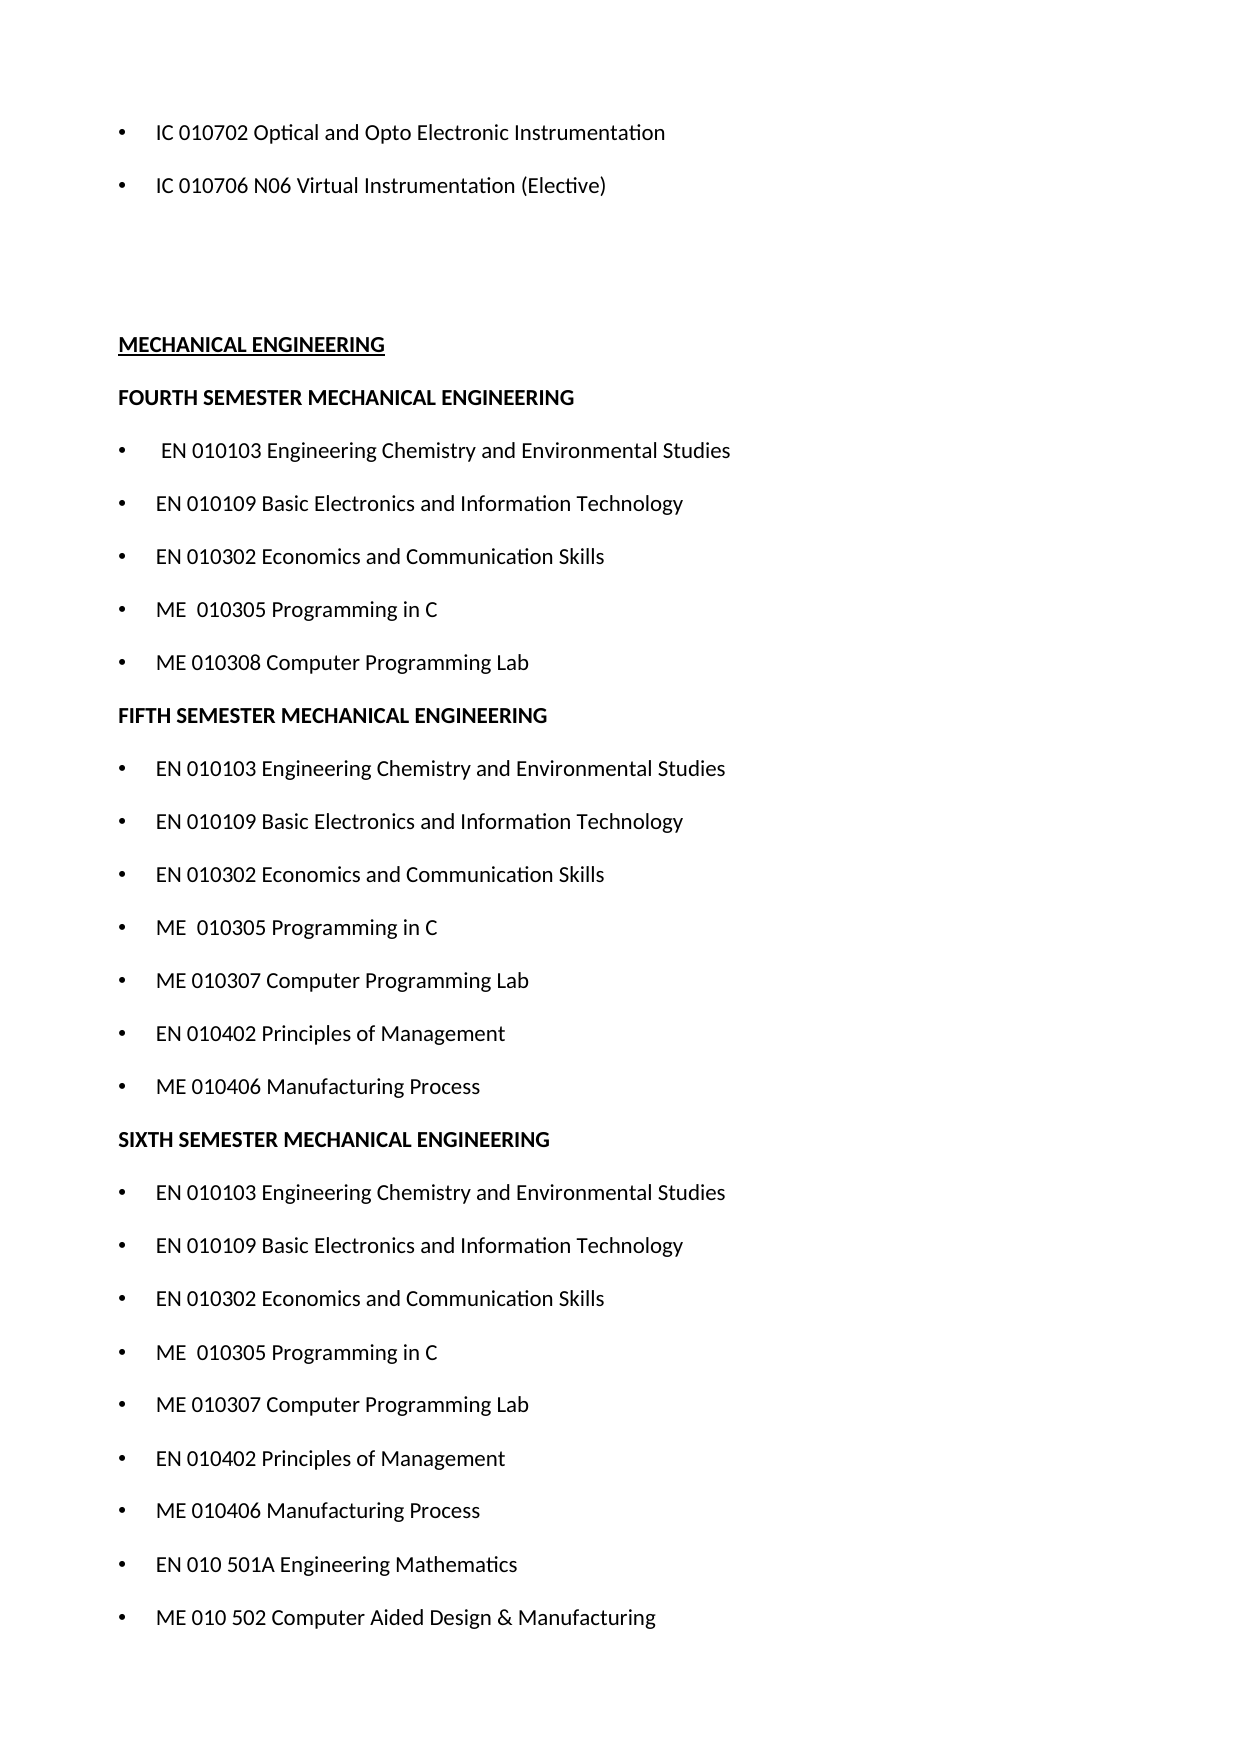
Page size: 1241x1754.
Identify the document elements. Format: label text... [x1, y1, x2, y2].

list EN 010302 Economics and Communication Skills [81, 542, 1122, 570]
list ME 010305 Programming in C [81, 1338, 1122, 1366]
list EN 010402 Principles of Management [81, 1444, 1122, 1472]
list EN 010109 Basic Electronics and Information Technology [81, 489, 1122, 517]
list ME 010406 Manufacturing Process [81, 1497, 1122, 1525]
list EN 010103 Engineering Chemistry and Environmental Studies [81, 1178, 1122, 1207]
list EN 010302 Economics and Communication Skills [81, 860, 1122, 888]
list ME 010307 Computer Programming Lab [81, 1391, 1122, 1419]
list IC 010706 N06 Virtual Instrumentation (Elective) [81, 171, 1122, 199]
list ME 010 502 Computer Aided Design & Manufacturing [81, 1603, 1122, 1631]
list ME 010307 Computer Programming Lab [81, 966, 1122, 994]
list EN 010302 Economics and Communication Skills [81, 1284, 1122, 1313]
list EN 010103 Engineering Chemistry and Environmental Studies [81, 436, 1122, 464]
text SIXTH SEMESTER MECHANICAL ENGINEERING [118, 1126, 1122, 1153]
list EN 010402 Principles of Management [81, 1019, 1122, 1047]
list IC 010702 Optical and Opto Electronic Instrumentation [81, 118, 1122, 146]
list ME 010406 Manufacturing Process [81, 1072, 1122, 1101]
list EN 010109 Basic Electronics and Information Technology [81, 1232, 1122, 1259]
list EN 010103 Engineering Chemistry and Environmental Studies [81, 754, 1122, 782]
list EN 010 501A Engineering Mathematics [81, 1550, 1122, 1578]
list ME 010305 Programming in C [81, 595, 1122, 623]
text FOURTH SEMESTER MECHANICAL ENGINEERING [118, 383, 1122, 411]
list EN 010109 Basic Electronics and Information Technology [81, 807, 1122, 835]
list ME 010305 Programming in C [81, 913, 1122, 941]
text FIFTH SEMESTER MECHANICAL ENGINEERING [118, 701, 1122, 729]
list ME 010308 Computer Programming Lab [81, 648, 1122, 676]
text MECHANICAL ENGINEERING [118, 330, 1122, 358]
